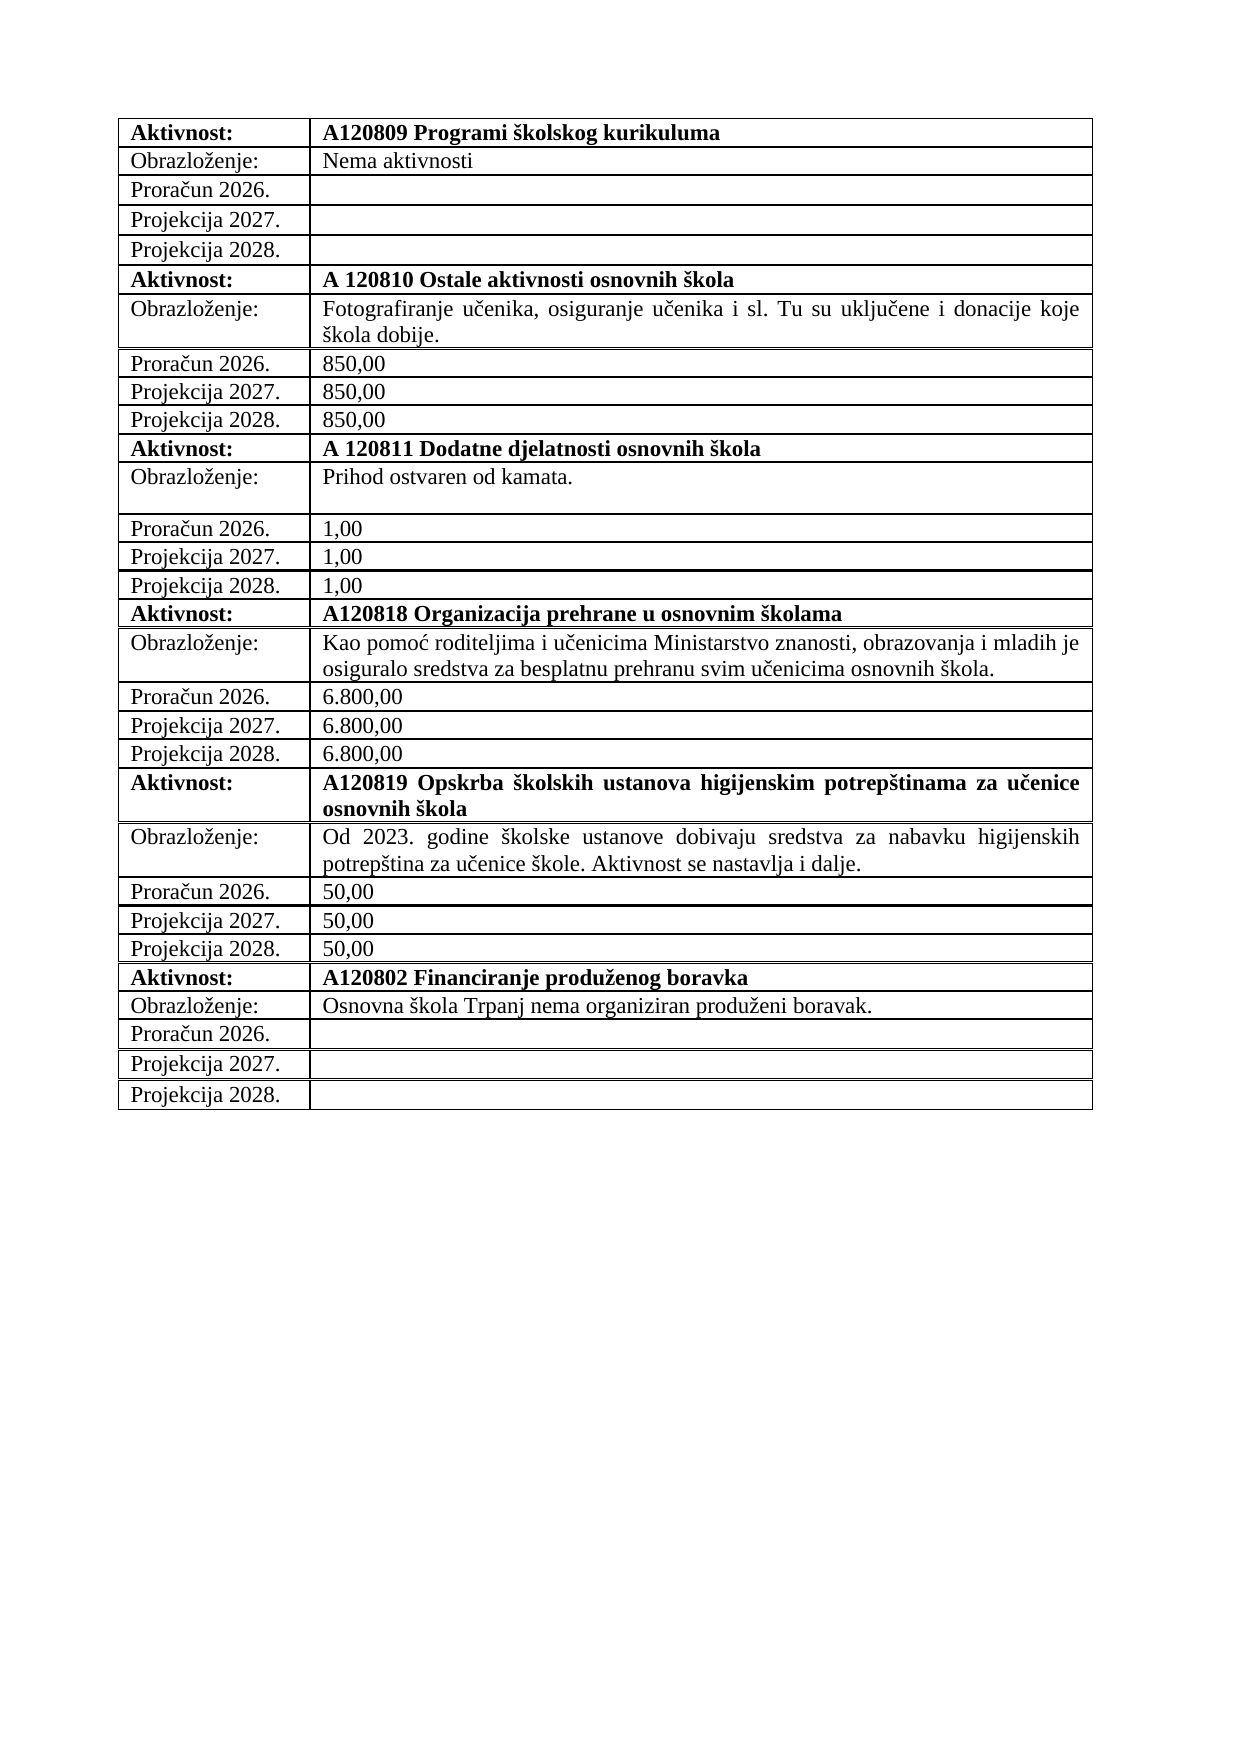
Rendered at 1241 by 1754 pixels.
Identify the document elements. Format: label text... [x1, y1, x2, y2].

table_cell Kao pomoć roditeljima i učenicima Ministarstvo znanosti, obrazovanja i mladih je osiguralo sredstva za besplatnu prehranu svim učenicima osnovnih škola. [311, 629, 1092, 681]
table_cell Proračun 2026. [119, 683, 309, 710]
table_cell A 120811 Dodatne djelatnosti osnovnih škola [311, 435, 1092, 461]
table_cell A120819 Opskrba školskih ustanova higijenskim potrepštinama za učenice osnovnih škola [311, 769, 1092, 821]
table_cell A120818 Organizacija prehrane u osnovnim školama [311, 600, 1092, 626]
table_cell Obrazloženje: [119, 824, 309, 876]
table_cell Obrazloženje: [119, 992, 309, 1018]
table_cell 6.800,00 [311, 683, 1092, 710]
table_cell Obrazloženje: [119, 295, 309, 347]
table_cell Aktivnost: [119, 266, 309, 293]
table_cell Osnovna škola Trpanj nema organiziran produženi boravak. [311, 992, 1092, 1018]
table_cell Aktivnost: [119, 600, 309, 626]
table_cell [311, 1020, 1092, 1048]
table_cell 6.800,00 [311, 712, 1092, 738]
table_cell Proračun 2026. [119, 878, 309, 904]
table_cell 850,00 [311, 350, 1092, 376]
table_cell [311, 1081, 1092, 1109]
table_cell [311, 176, 1092, 204]
table_cell Aktivnost: [119, 435, 309, 461]
table_cell [311, 206, 1092, 234]
table_cell Projekcija 2028. [119, 1081, 309, 1109]
table_cell A120809 Programi školskog kurikuluma [311, 119, 1092, 146]
table_cell 50,00 [311, 907, 1092, 933]
table_cell Obrazloženje: [119, 148, 309, 174]
table_cell Od 2023. godine školske ustanove dobivaju sredstva za nabavku higijenskih potrepština za učenice škole. Aktivnost se nastavlja i dalje. [311, 824, 1092, 876]
table_cell Projekcija 2028. [119, 572, 309, 598]
table_cell Fotografiranje učenika, osiguranje učenika i sl. Tu su uključene i donacije koje škola dobije. [311, 295, 1092, 347]
table_cell Prihod ostvaren od kamata. [311, 463, 1092, 513]
table_cell Projekcija 2028. [119, 935, 309, 961]
table_cell Proračun 2026. [119, 350, 309, 376]
table_cell Proračun 2026. [119, 176, 309, 204]
table_cell Projekcija 2027. [119, 378, 309, 404]
table_cell [311, 236, 1092, 264]
table_cell Projekcija 2028. [119, 406, 309, 433]
table_cell Projekcija 2027. [119, 907, 309, 933]
table_cell A120802 Financiranje produženog boravka [311, 964, 1092, 990]
table_cell 850,00 [311, 406, 1092, 433]
table_cell Projekcija 2028. [119, 236, 309, 264]
table_cell 1,00 [311, 543, 1092, 569]
table_cell 1,00 [311, 572, 1092, 598]
table_cell Aktivnost: [119, 964, 309, 990]
table_cell Obrazloženje: [119, 629, 309, 681]
table_cell Projekcija 2028. [119, 740, 309, 767]
table_cell [311, 1051, 1092, 1078]
table_cell Aktivnost: [119, 769, 309, 821]
table_cell 50,00 [311, 935, 1092, 961]
table_cell Projekcija 2027. [119, 712, 309, 738]
table_cell Projekcija 2027. [119, 543, 309, 569]
table_cell 1,00 [311, 515, 1092, 541]
table_cell Proračun 2026. [119, 1020, 309, 1048]
table_cell 50,00 [311, 878, 1092, 904]
table_cell Projekcija 2027. [119, 206, 309, 234]
table_cell 850,00 [311, 378, 1092, 404]
table_cell Aktivnost: [119, 119, 309, 146]
table_cell Nema aktivnosti [311, 148, 1092, 174]
table_cell A 120810 Ostale aktivnosti osnovnih škola [311, 266, 1092, 293]
table_cell Obrazloženje: [119, 463, 309, 513]
table_cell Proračun 2026. [119, 515, 309, 541]
table_cell Projekcija 2027. [119, 1051, 309, 1078]
table_cell 6.800,00 [311, 740, 1092, 767]
